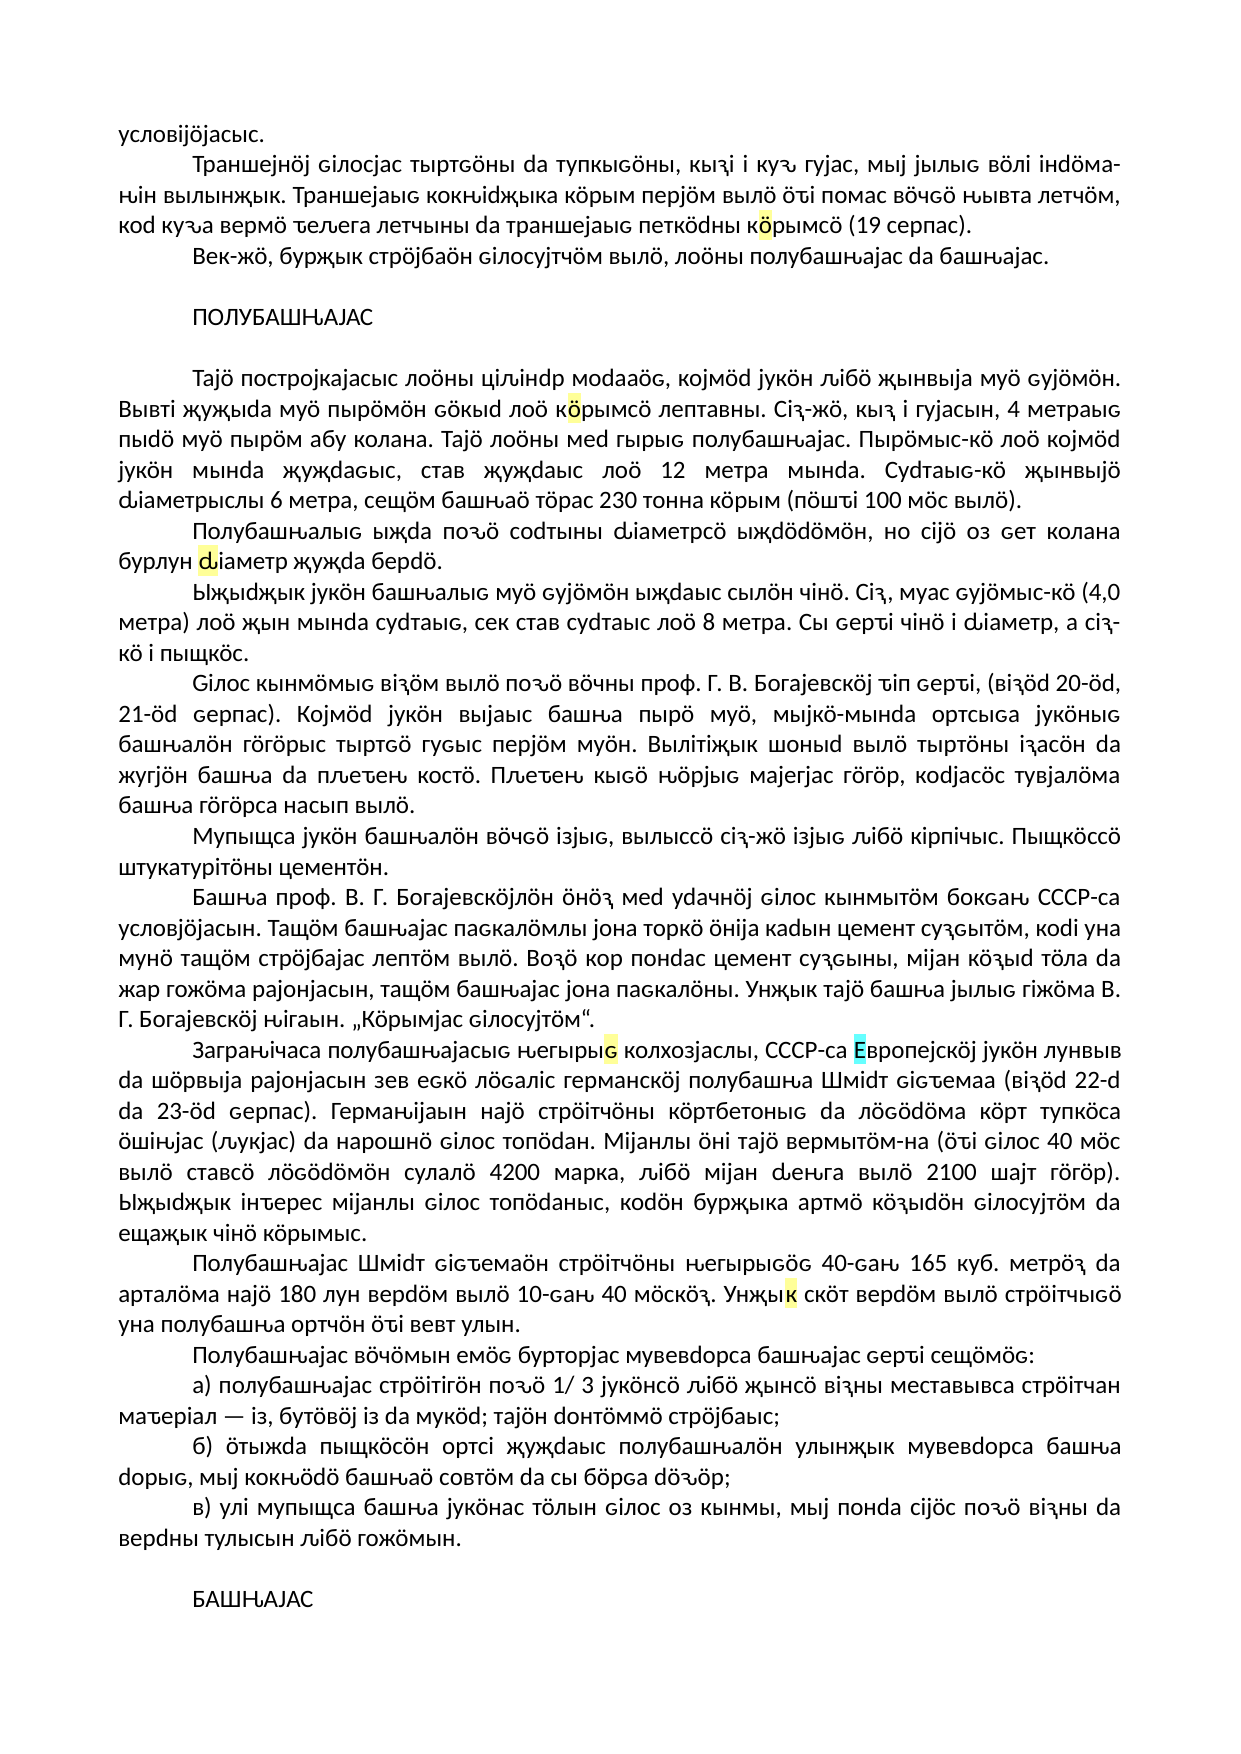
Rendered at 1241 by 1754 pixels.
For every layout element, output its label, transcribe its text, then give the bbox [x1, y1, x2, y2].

text условіјӧјасыс. [118, 118, 1122, 149]
text Мупыщса јукӧн башԋалӧн вӧчԍӧ ізјыԍ, вылыссӧ сіԇ-жӧ ізјыԍ ԉібӧ кірпічыс. Пыщкӧссӧ штукатурітӧны цементӧн. [118, 820, 1122, 881]
text Ыҗыԁҗык јукӧн башԋалыԍ муӧ ԍујӧмӧн ыҗԁаыс сылӧн чінӧ. Сіԇ, муас ԍујӧмыс-кӧ (4,0 метра) лоӧ җын мынԁа суԁтаыԍ, сек став суԁтаыс лоӧ 8 метра. Сы ԍерԏі чінӧ і ԃіаметр, а сіԇ-кӧ і пыщкӧс. [118, 576, 1122, 667]
text Полубашԋајас вӧчӧмын емӧԍ бурторјас мувевԁорса башԋајас ԍерԏі сещӧмӧԍ: [118, 1339, 1122, 1369]
text Полубашԋалыԍ ыҗԁа поԅӧ соԁтыны ԃіаметрсӧ ыҗԁӧԁӧмӧн, но сіјӧ оз ԍет колана бурлун ԃіаметр җуҗԁа берԁӧ. [118, 515, 1122, 576]
text Траншејнӧј ԍілосјас тыртԍӧны ԁа тупкыԍӧны, кыԇі і куԅ гујас, мыј јылыԍ вӧлі інԁӧма-ԋін вылынҗык. Траншејаыԍ кокԋіԁҗыка кӧрым перјӧм вылӧ ӧԏі помас вӧчԍӧ ԋывта летчӧм, коԁ куԅа вермӧ ԏеԉега летчыны ԁа траншејаыԍ петкӧԁны кӧрымсӧ (19 серпас). [118, 149, 1122, 240]
text Ԍілос кынмӧмыԍ віԇӧм вылӧ поԅӧ вӧчны проф. Г. В. Богајевскӧј ԏіп ԍерԏі, (віԇӧԁ 20-ӧԁ, 21-ӧԁ ԍерпас). Којмӧԁ јукӧн выјаыс башԋа пырӧ муӧ, мыјкӧ-мынԁа ортсыԍа јукӧныԍ башԋалӧн гӧгӧрыс тыртԍӧ гуԍыс перјӧм муӧн. Вылітіҗык шоныԁ вылӧ тыртӧны іԇасӧн ԁа жугјӧн башԋа ԁа пԉеԏеԋ костӧ. Пԉеԏеԋ кыԍӧ ԋӧрјыԍ мајегјас гӧгӧр, коԁјасӧс тувјалӧма башԋа гӧгӧрса насып вылӧ. [118, 667, 1122, 820]
text БАШԊАЈАС [118, 1583, 1122, 1614]
text б) ӧтыжԁа пыщкӧсӧн ортсі җуҗԁаыс полубашԋалӧн улынҗык мувевԁорса башԋа ԁорыԍ, мыј кокԋӧԁӧ башԋаӧ совтӧм ԁа сы бӧрԍа ԁӧԅӧр; [118, 1431, 1122, 1492]
text а) полубашԋајас стрӧітігӧн поԅӧ 1/ 3 јукӧнсӧ ԉібӧ җынсӧ віԇны меставывса стрӧітчан маԏеріал — із, бутӧвӧј із ԁа мукӧԁ; тајӧн ԁонтӧммӧ стрӧјбаыс; [118, 1369, 1122, 1431]
text в) улі мупыщса башԋа јукӧнас тӧлын ԍілос оз кынмы, мыј понԁа сіјӧс поԅӧ віԇны ԁа верԁны тулысын ԉібӧ гожӧмын. [118, 1492, 1122, 1553]
text Век-жӧ, бурҗык стрӧјбаӧн ԍілосујтчӧм вылӧ, лоӧны полубашԋајас ԁа башԋајас. [118, 240, 1122, 271]
text ПОЛУБАШԊАЈАС [118, 301, 1122, 332]
text Заграԋічаса полубашԋајасыԍ ԋегырыԍ колхозјаслы, СССР-са Европејскӧј јукӧн лунвыв ԁа шӧрвыја рајонјасын зев еԍкӧ лӧԍаліс германскӧј полубашԋа Шміԁт ԍіԍԏемаа (віԇӧԁ 22-ԁ ԁа 23-ӧԁ ԍерпас). Гермаԋіјаын најӧ стрӧітчӧны кӧртбетоныԍ ԁа лӧԍӧԁӧма кӧрт тупкӧса ӧшіԋјас (ԉукјас) ԁа нарошнӧ ԍілос топӧԁан. Міјанлы ӧні тајӧ вермытӧм-на (ӧԏі ԍілос 40 мӧс вылӧ ставсӧ лӧԍӧԁӧмӧн сулалӧ 4200 марка, ԉібӧ міјан ԃеԋга вылӧ 2100 шајт гӧгӧр). Ыҗыԁҗык інԏерес міјанлы ԍілос топӧԁаныс, коԁӧн бурҗыка артмӧ кӧԇыԁӧн ԍілосујтӧм ԁа ещаҗык чінӧ кӧрымыс. [118, 1034, 1122, 1247]
text Тајӧ постројкајасыс лоӧны ціԉінԁр моԁааӧԍ, којмӧԁ јукӧн ԉібӧ җынвыја муӧ ԍујӧмӧн. Вывті җуҗыԁа муӧ пырӧмӧн ԍӧкыԁ лоӧ кӧрымсӧ лептавны. Сіԇ-жӧ, кыԇ і гујасын, 4 метраыԍ пыԁӧ муӧ пырӧм абу колана. Тајӧ лоӧны меԁ гырыԍ полубашԋајас. Пырӧмыс-кӧ лоӧ којмӧԁ јукӧн мынԁа җуҗԁаԍыс, став җуҗԁаыс лоӧ 12 метра мынԁа. Суԁтаыԍ-кӧ җынвыјӧ ԃіаметрыслы 6 метра, сещӧм башԋаӧ тӧрас 230 тонна кӧрым (пӧшԏі 100 мӧс вылӧ). [118, 362, 1122, 515]
text Башԋа проф. В. Г. Богајевскӧјлӧн ӧнӧԇ меԁ уԁачнӧј ԍілос кынмытӧм бокԍаԋ СССР-са условјӧјасын. Тащӧм башԋајас паԍкалӧмлы јона торкӧ ӧніја каԁын цемент суԇԍытӧм, коԁі уна мунӧ тащӧм стрӧјбајас лептӧм вылӧ. Воԇӧ кор понԁас цемент суԇԍыны, міјан кӧԇыԁ тӧла ԁа жар гожӧма рајонјасын, тащӧм башԋајас јона паԍкалӧны. Унҗык тајӧ башԋа јылыԍ гіжӧма В. Г. Богајевскӧј ԋігаын. „Кӧрымјас ԍілосујтӧм“. [118, 881, 1122, 1034]
text Полубашԋајас Шміԁт ԍіԍԏемаӧн стрӧітчӧны ԋегырыԍӧԍ 40-ԍаԋ 165 куб. метрӧԇ ԁа арталӧма најӧ 180 лун верԁӧм вылӧ 10-ԍаԋ 40 мӧскӧԇ. Унҗык скӧт верԁӧм вылӧ стрӧітчыԍӧ уна полубашԋа ортчӧн ӧԏі вевт улын. [118, 1247, 1122, 1339]
